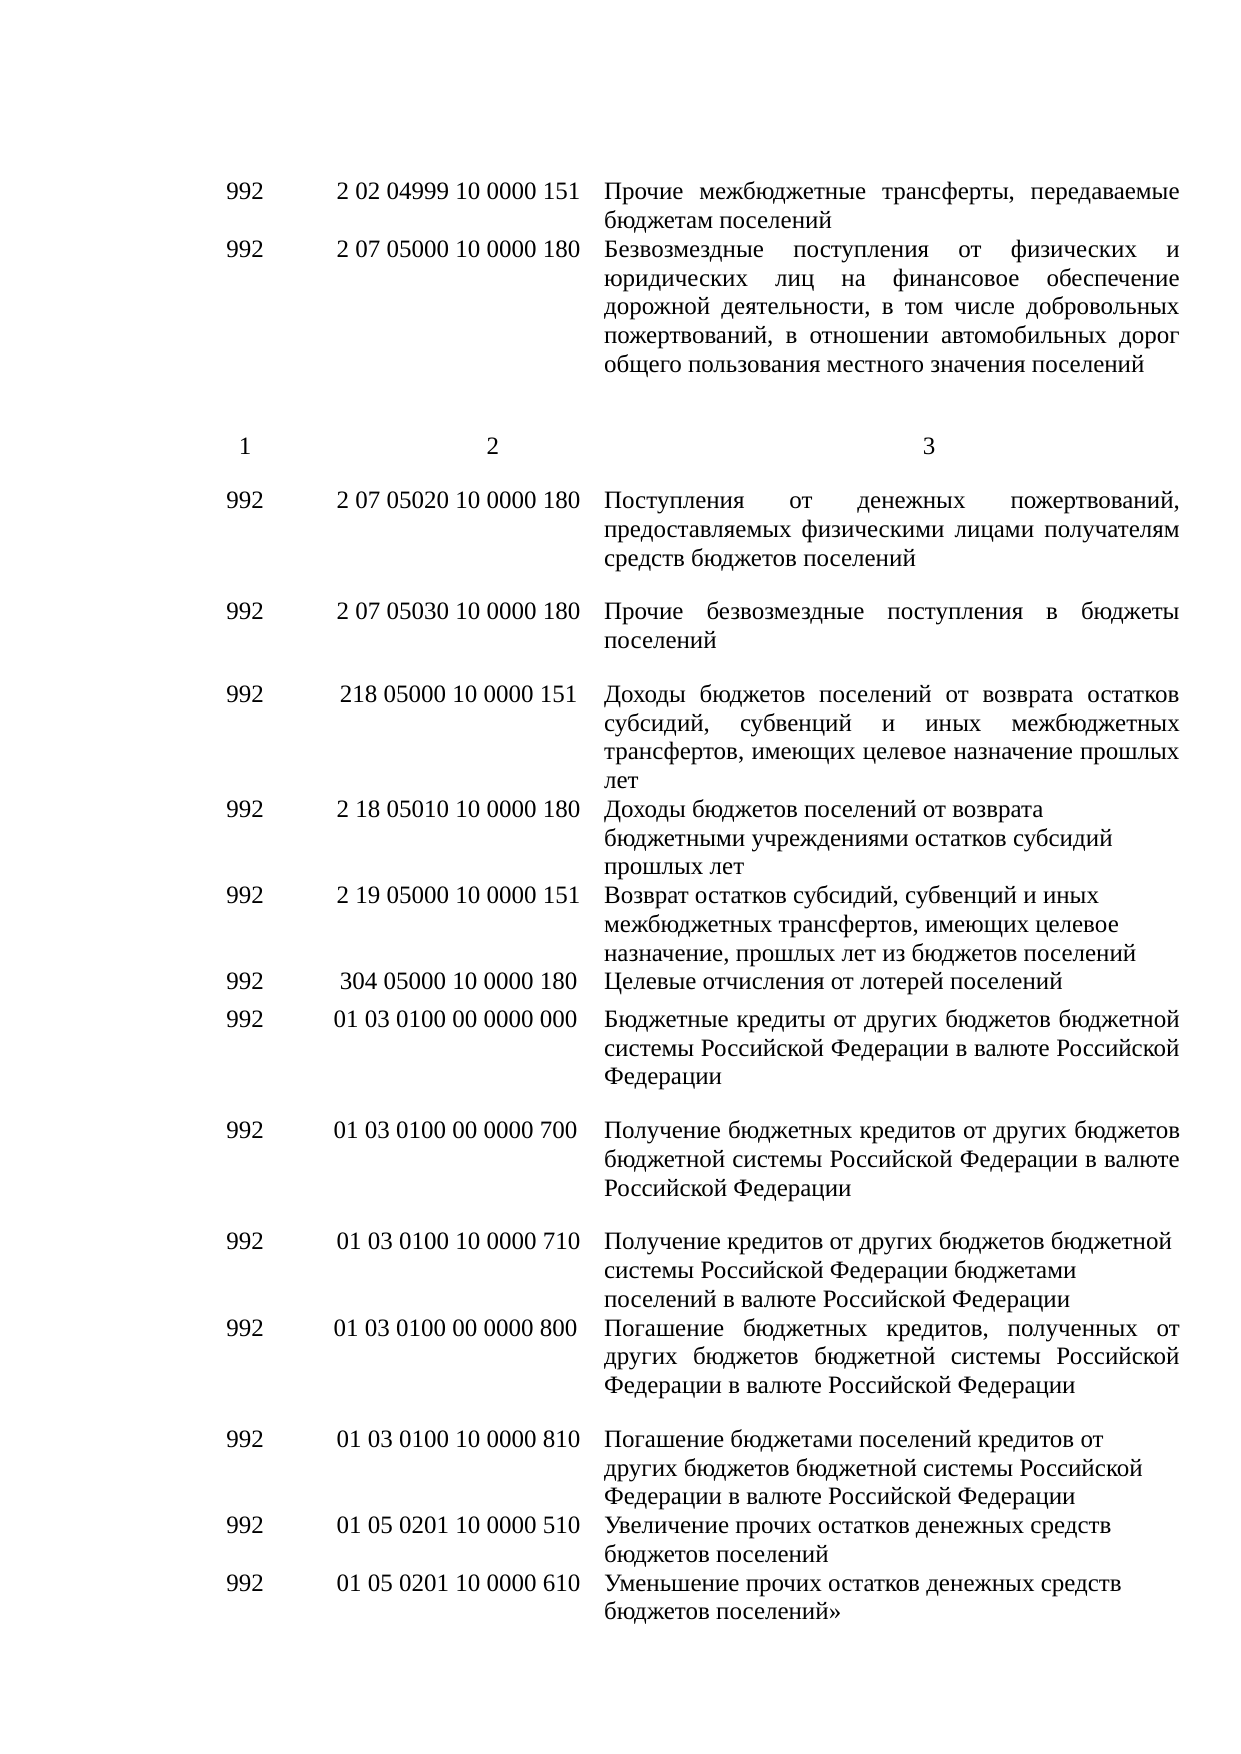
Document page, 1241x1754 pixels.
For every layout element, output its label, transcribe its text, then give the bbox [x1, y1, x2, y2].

table_cell [1180, 378, 1199, 431]
table_cell 1 [177, 431, 313, 485]
table_cell [165, 596, 177, 679]
table_cell 992 [177, 485, 313, 596]
table_cell [1180, 880, 1199, 966]
table_cell 01 03 0100 00 0000 800 [313, 1313, 604, 1424]
table_cell [1180, 1568, 1199, 1625]
table_cell 992 [177, 679, 313, 794]
table_cell [1180, 596, 1199, 679]
table_cell [1180, 966, 1199, 1004]
table_cell [1180, 1115, 1199, 1226]
table_cell 01 03 0100 10 0000 810 [313, 1424, 604, 1510]
table_cell [1180, 1226, 1199, 1313]
table_cell 304 05000 10 0000 180 [313, 966, 604, 1004]
table_cell [1180, 234, 1199, 378]
table_cell 992 [177, 596, 313, 679]
table_cell Целевые отчисления от лотерей поселений [604, 966, 1180, 1004]
table_cell Поступления от денежных пожертвований, предоставляемых физическими лицами получателям средств бюджетов поселений [604, 485, 1180, 596]
table_cell 992 [177, 1004, 313, 1115]
table_cell [165, 485, 177, 596]
table_cell [1180, 794, 1199, 880]
table_cell 218 05000 10 0000 151 [313, 679, 604, 794]
table_cell [165, 234, 177, 378]
table_cell Безвозмездные поступления от физических и юридических лиц на финансовое обеспечение дорожной деятельности, в том числе добровольных пожертвований, в отношении автомобильных дорог общего пользования местного значения поселений [604, 234, 1180, 378]
table_cell [165, 1424, 177, 1510]
table_cell 2 18 05010 10 0000 180 [313, 794, 604, 880]
table_cell [165, 880, 177, 966]
table_cell 992 [177, 1226, 313, 1313]
table_cell Доходы бюджетов поселений от возврата остатков субсидий, субвенций и иных межбюджетных трансфертов, имеющих целевое назначение прошлых лет [604, 679, 1180, 794]
table_cell 01 03 0100 00 0000 700 [313, 1115, 604, 1226]
table_cell [604, 378, 1180, 431]
table_cell [313, 378, 604, 431]
table_cell 2 07 05000 10 0000 180 [313, 234, 604, 378]
table_cell Увеличение прочих остатков денежных средств бюджетов поселений [604, 1510, 1180, 1568]
table_cell 01 03 0100 00 0000 000 [313, 1004, 604, 1115]
table_cell [1180, 1510, 1199, 1568]
table_cell 3 [604, 431, 1180, 485]
table_cell 992 [177, 176, 313, 234]
table_cell 992 [177, 966, 313, 1004]
table_cell Получение бюджетных кредитов от других бюджетов бюджетной системы Российской Федерации в валюте Российской Федерации [604, 1115, 1180, 1226]
table_cell 2 02 04999 10 0000 151 [313, 176, 604, 234]
table_cell 01 05 0201 10 0000 510 [313, 1510, 604, 1568]
table_cell [165, 176, 177, 234]
table_cell [1180, 485, 1199, 596]
table_cell [165, 966, 177, 1004]
table_cell Уменьшение прочих остатков денежных средств бюджетов поселений» [604, 1568, 1180, 1625]
table_cell 2 [313, 431, 604, 485]
table_cell [165, 1226, 177, 1313]
table_cell [165, 679, 177, 794]
table_cell Бюджетные кредиты от других бюджетов бюджетной системы Российской Федерации в валюте Российской Федерации [604, 1004, 1180, 1115]
table_cell Погашение бюджетных кредитов, полученных от других бюджетов бюджетной системы Российской Федерации в валюте Российской Федерации [604, 1313, 1180, 1424]
table_cell Погашение бюджетами поселений кредитов от других бюджетов бюджетной системы Российской Федерации в валюте Российской Федерации [604, 1424, 1180, 1510]
table_cell Прочие безвозмездные поступления в бюджеты поселений [604, 596, 1180, 679]
table_cell [165, 378, 177, 431]
table_cell [1180, 1313, 1199, 1424]
table_cell [1180, 431, 1199, 485]
table_cell 2 07 05020 10 0000 180 [313, 485, 604, 596]
table_cell Доходы бюджетов поселений от возврата бюджетными учреждениями остатков субсидий прошлых лет [604, 794, 1180, 880]
table_cell 992 [177, 880, 313, 966]
table_cell 992 [177, 794, 313, 880]
table_cell [165, 794, 177, 880]
table_cell [165, 1115, 177, 1226]
table_cell [1180, 1424, 1199, 1510]
table_cell 2 19 05000 10 0000 151 [313, 880, 604, 966]
table_cell Прочие межбюджетные трансферты, передаваемые бюджетам поселений [604, 176, 1180, 234]
table_cell [165, 431, 177, 485]
table_cell [165, 1313, 177, 1424]
table_cell [177, 378, 313, 431]
table_cell [165, 1510, 177, 1568]
table_cell 992 [177, 1115, 313, 1226]
table_cell [1180, 679, 1199, 794]
table_cell 01 03 0100 10 0000 710 [313, 1226, 604, 1313]
table_cell 992 [177, 1510, 313, 1568]
table_cell [1180, 176, 1199, 234]
table_cell 2 07 05030 10 0000 180 [313, 596, 604, 679]
table_cell 992 [177, 234, 313, 378]
table_cell [165, 1004, 177, 1115]
table_cell 01 05 0201 10 0000 610 [313, 1568, 604, 1625]
table_cell [1180, 1004, 1199, 1115]
table_cell 992 [177, 1568, 313, 1625]
table_cell 992 [177, 1424, 313, 1510]
table_cell 992 [177, 1313, 313, 1424]
table_cell Возврат остатков субсидий, субвенций и иных межбюджетных трансфертов, имеющих целевое назначение, прошлых лет из бюджетов поселений [604, 880, 1180, 966]
table_cell Получение кредитов от других бюджетов бюджетной системы Российской Федерации бюджетами поселений в валюте Российской Федерации [604, 1226, 1180, 1313]
table_cell [165, 1568, 177, 1625]
